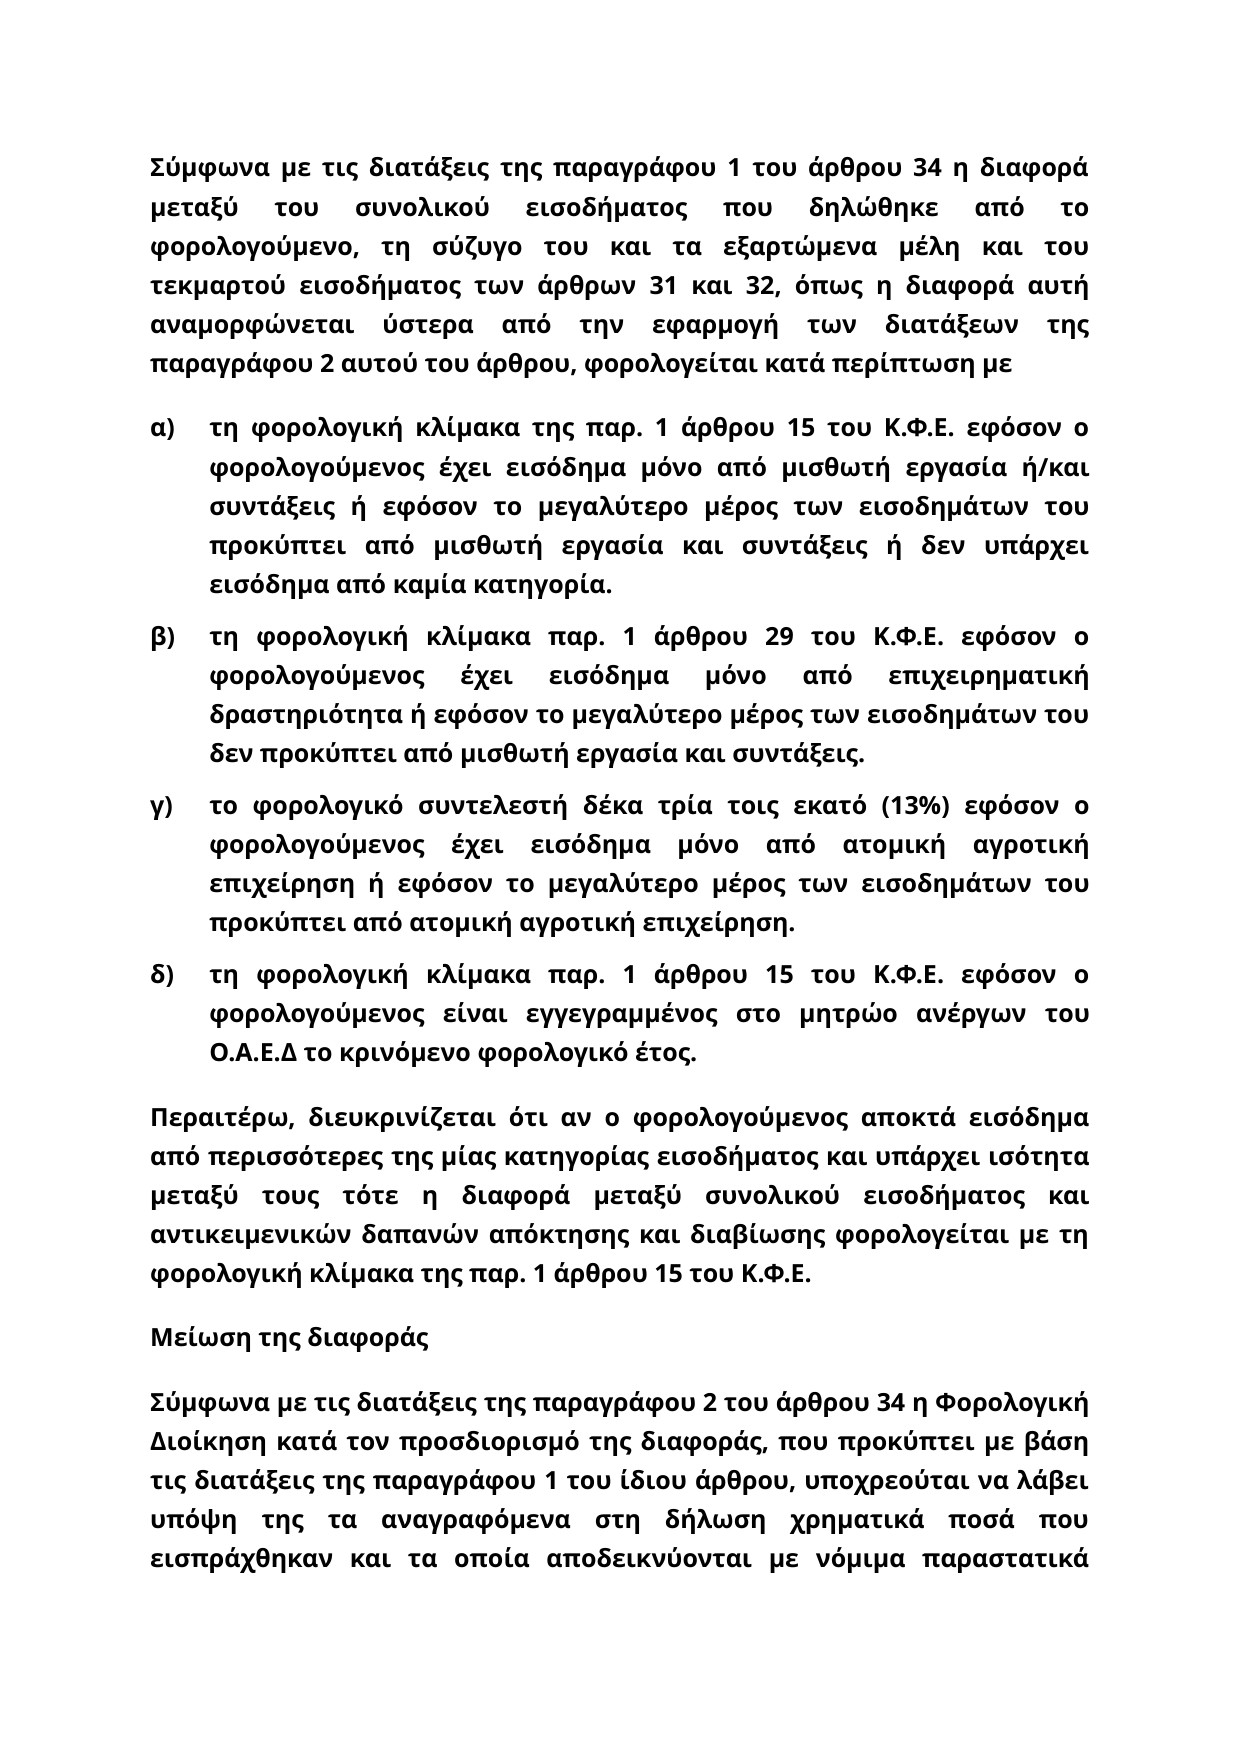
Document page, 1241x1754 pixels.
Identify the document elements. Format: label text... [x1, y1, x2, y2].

text Περαιτέρω, διευκρινίζεται ότι αν ο φορολογούμενος αποκτά εισόδημα από περισσότερες της μίας κατηγορίας εισοδήματος και υπάρχει ισότητα μεταξύ τους τότε η διαφορά μεταξύ συνολικού εισοδήματος και αντικειμενικών δαπανών απόκτησης και διαβίωσης φορολογείται με τη φορολογική κλίμακα της παρ. 1 άρθρου 15 του Κ.Φ.Ε. [150, 1099, 1090, 1290]
list β) τη φορολογική κλίμακα παρ. 1 άρθρου 29 του Κ.Φ.Ε. εφόσον ο φορολογούμενος έχει εισόδημα μόνο από επιχειρηματική δραστηριότητα ή εφόσον το μεγαλύτερο μέρος των εισοδημάτων του δεν προκύπτει από μισθωτή εργασία και συντάξεις. [150, 618, 1090, 770]
list δ) τη φορολογική κλίμακα παρ. 1 άρθρου 15 του Κ.Φ.Ε. εφόσον ο φορολογούμενος είναι εγγεγραμμένος στο μητρώο ανέργων του Ο.Α.Ε.Δ το κρινόμενο φορολογικό έτος. [150, 957, 1090, 1069]
list α) τη φορολογική κλίμακα της παρ. 1 άρθρου 15 του Κ.Φ.Ε. εφόσον ο φορολογούμενος έχει εισόδημα μόνο από μισθωτή εργασία ή/και συντάξεις ή εφόσον το μεγαλύτερο μέρος των εισοδημάτων του προκύπτει από μισθωτή εργασία και συντάξεις ή δεν υπάρχει εισόδημα από καμία κατηγορία. [150, 410, 1090, 601]
text Μείωση της διαφοράς [150, 1320, 1090, 1354]
text Σύμφωνα με τις διατάξεις της παραγράφου 2 του άρθρου 34 η Φορολογική Διοίκηση κατά τον προσδιορισμό της διαφοράς, που προκύπτει με βάση τις διατάξεις της παραγράφου 1 του ίδιου άρθρου, υποχρεούται να λάβει υπόψη της τα αναγραφόμενα στη δήλωση χρηματικά ποσά που εισπράχθηκαν και τα οποία αποδεικνύονται με νόμιμα παραστατικά [150, 1384, 1090, 1575]
text Σύμφωνα με τις διατάξεις της παραγράφου 1 του άρθρου 34 η διαφορά μεταξύ του συνολικού εισοδήματος που δηλώθηκε από το φορολογούμενο, τη σύζυγο του και τα εξαρτώμενα μέλη και του τεκμαρτού εισοδήματος των άρθρων 31 και 32, όπως η διαφορά αυτή αναμορφώνεται ύστερα από την εφαρμογή των διατάξεων της παραγράφου 2 αυτού του άρθρου, φορολογείται κατά περίπτωση με [150, 150, 1090, 380]
list γ) το φορολογικό συντελεστή δέκα τρία τοις εκατό (13%) εφόσον ο φορολογούμενος έχει εισόδημα μόνο από ατομική αγροτική επιχείρηση ή εφόσον το μεγαλύτερο μέρος των εισοδημάτων του προκύπτει από ατομική αγροτική επιχείρηση. [150, 787, 1090, 939]
